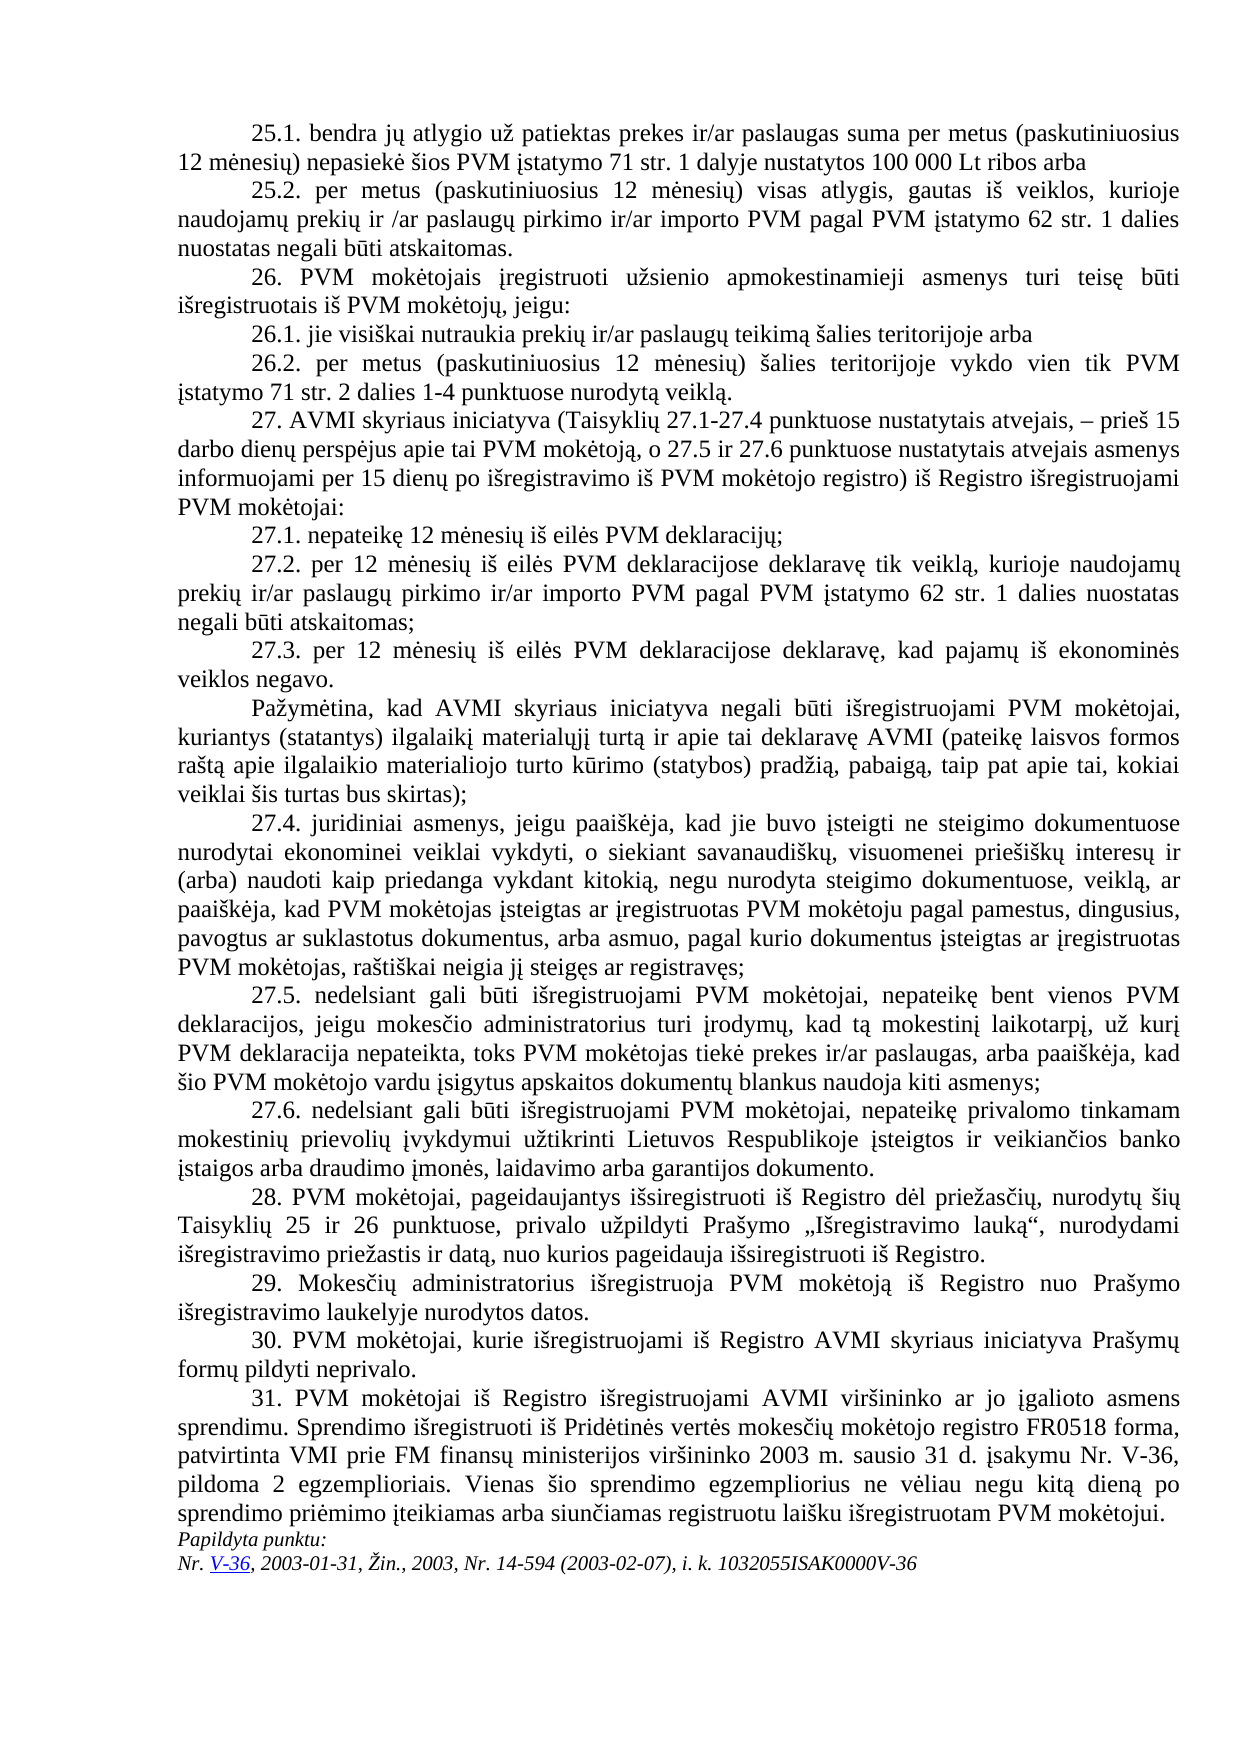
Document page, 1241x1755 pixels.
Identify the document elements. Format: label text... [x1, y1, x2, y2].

text 28. PVM mokėtojai, pageidaujantys išsiregistruoti iš Registro dėl priežasčių, nurodytų šių Taisyklių 25 ir 26 punktuose, privalo užpildyti Prašymo „Išregistravimo lauką“, nurodydami išregistravimo priežastis ir datą, nuo kurios pageidauja išsiregistruoti iš Registro. [177, 1182, 1181, 1268]
text 25.1. bendra jų atlygio už patiektas prekes ir/ar paslaugas suma per metus (paskutiniuosius 12 mėnesių) nepasiekė šios PVM įstatymo 71 str. 1 dalyje nustatytos 100 000 Lt ribos arba [177, 118, 1181, 176]
text 29. Mokesčių administratorius išregistruoja PVM mokėtoją iš Registro nuo Prašymo išregistravimo laukelyje nurodytos datos. [177, 1268, 1181, 1326]
text 27. AVMI skyriaus iniciatyva (Taisyklių 27.1-27.4 punktuose nustatytais atvejais, – prieš 15 darbo dienų perspėjus apie tai PVM mokėtoją, o 27.5 ir 27.6 punktuose nustatytais atvejais asmenys informuojami per 15 dienų po išregistravimo iš PVM mokėtojo registro) iš Registro išregistruojami PVM mokėtojai: [177, 406, 1181, 521]
text 26.2. per metus (paskutiniuosius 12 mėnesių) šalies teritorijoje vykdo vien tik PVM įstatymo 71 str. 2 dalies 1-4 punktuose nurodytą veiklą. [177, 348, 1181, 406]
text 27.4. juridiniai asmenys, jeigu paaiškėja, kad jie buvo įsteigti ne steigimo dokumentuose nurodytai ekonominei veiklai vykdyti, o siekiant savanaudiškų, visuomenei priešiškų interesų ir (arba) naudoti kaip priedanga vykdant kitokią, negu nurodyta steigimo dokumentuose, veiklą, ar paaiškėja, kad PVM mokėtojas įsteigtas ar įregistruotas PVM mokėtoju pagal pamestus, dingusius, pavogtus ar suklastotus dokumentus, arba asmuo, pagal kurio dokumentus įsteigtas ar įregistruotas PVM mokėtojas, raštiškai neigia jį steigęs ar registravęs; [177, 808, 1181, 981]
text 25.2. per metus (paskutiniuosius 12 mėnesių) visas atlygis, gautas iš veiklos, kurioje naudojamų prekių ir /ar paslaugų pirkimo ir/ar importo PVM pagal PVM įstatymo 62 str. 1 dalies nuostatas negali būti atskaitomas. [177, 176, 1181, 262]
text 31. PVM mokėtojai iš Registro išregistruojami AVMI viršininko ar jo įgalioto asmens sprendimu. Sprendimo išregistruoti iš Pridėtinės vertės mokesčių mokėtojo registro FR0518 forma, patvirtinta VMI prie FM finansų ministerijos viršininko 2003 m. sausio 31 d. įsakymu Nr. V-36, pildoma 2 egzemplioriais. Vienas šio sprendimo egzempliorius ne vėliau negu kitą dieną po sprendimo priėmimo įteikiamas arba siunčiamas registruotu laišku išregistruotam PVM mokėtojui. [177, 1383, 1181, 1527]
text Nr. V-36, 2003-01-31, Žin., 2003, Nr. 14-594 (2003-02-07), i. k. 1032055ISAK0000V-36 [177, 1551, 1181, 1575]
text 27.3. per 12 mėnesių iš eilės PVM deklaracijose deklaravę, kad pajamų iš ekonominės veiklos negavo. [177, 636, 1181, 693]
text 27.2. per 12 mėnesių iš eilės PVM deklaracijose deklaravę tik veiklą, kurioje naudojamų prekių ir/ar paslaugų pirkimo ir/ar importo PVM pagal PVM įstatymo 62 str. 1 dalies nuostatas negali būti atskaitomas; [177, 549, 1181, 636]
text 26. PVM mokėtojais įregistruoti užsienio apmokestinamieji asmenys turi teisę būti išregistruotais iš PVM mokėtojų, jeigu: [177, 262, 1181, 319]
text 27.6. nedelsiant gali būti išregistruojami PVM mokėtojai, nepateikę privalomo tinkamam mokestinių prievolių įvykdymui užtikrinti Lietuvos Respublikoje įsteigtos ir veikiančios banko įstaigos arba draudimo įmonės, laidavimo arba garantijos dokumento. [177, 1096, 1181, 1182]
text 26.1. jie visiškai nutraukia prekių ir/ar paslaugų teikimą šalies teritorijoje arba [177, 319, 1181, 348]
text 30. PVM mokėtojai, kurie išregistruojami iš Registro AVMI skyriaus iniciatyva Prašymų formų pildyti neprivalo. [177, 1326, 1181, 1383]
text 27.1. nepateikę 12 mėnesių iš eilės PVM deklaracijų; [177, 521, 1181, 549]
text Papildyta punktu: [177, 1527, 1181, 1551]
text Pažymėtina, kad AVMI skyriaus iniciatyva negali būti išregistruojami PVM mokėtojai, kuriantys (statantys) ilgalaikį materialųjį turtą ir apie tai deklaravę AVMI (pateikę laisvos formos raštą apie ilgalaikio materialiojo turto kūrimo (statybos) pradžią, pabaigą, taip pat apie tai, kokiai veiklai šis turtas bus skirtas); [177, 693, 1181, 808]
text 27.5. nedelsiant gali būti išregistruojami PVM mokėtojai, nepateikę bent vienos PVM deklaracijos, jeigu mokesčio administratorius turi įrodymų, kad tą mokestinį laikotarpį, už kurį PVM deklaracija nepateikta, toks PVM mokėtojas tiekė prekes ir/ar paslaugas, arba paaiškėja, kad šio PVM mokėtojo vardu įsigytus apskaitos dokumentų blankus naudoja kiti asmenys; [177, 981, 1181, 1096]
